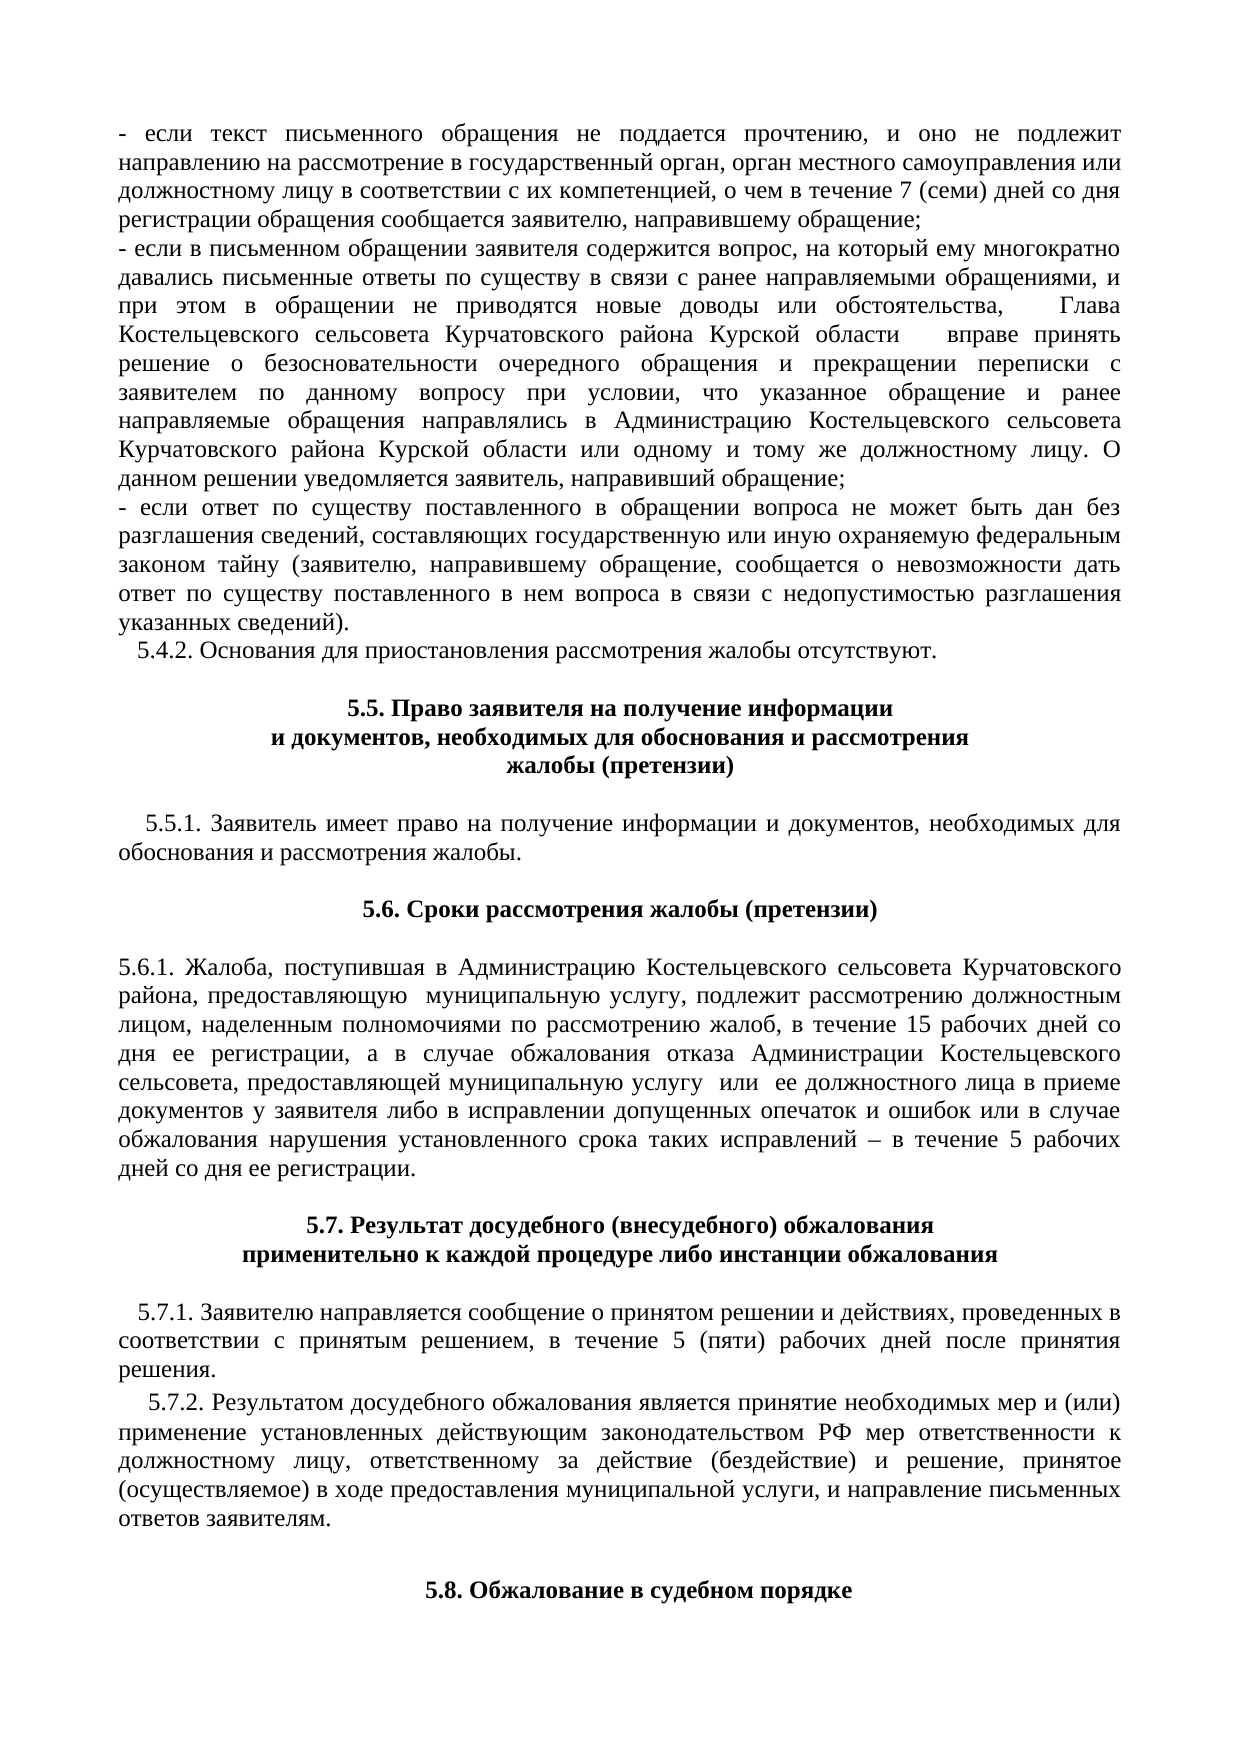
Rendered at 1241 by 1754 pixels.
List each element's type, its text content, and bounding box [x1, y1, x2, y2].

text 5.6. Сроки рассмотрения жалобы (претензии) [118, 894, 1122, 923]
text 5.5.1. Заявитель имеет право на получение информации и документов, необходимых для обоснования и рассмотрения жалобы. [118, 808, 1122, 866]
text 5.5. Право заявителя на получение информации [118, 693, 1122, 722]
text 5.4.2. Основания для приостановления рассмотрения жалобы отсутствуют. [118, 636, 1122, 664]
text - если ответ по существу поставленного в обращении вопроса не может быть дан без разглашения сведений, составляющих государственную или иную охраняемую федеральным законом тайну (заявителю, направившему обращение, сообщается о невозможности дать ответ по существу поставленного в нем вопроса в связи с недопустимостью разглашения указанных сведений). [118, 492, 1122, 636]
text - если текст письменного обращения не поддается прочтению, и оно не подлежит направлению на рассмотрение в государственный орган, орган местного самоуправления или должностному лицу в соответствии с их компетенцией, о чем в течение 7 (семи) дней со дня регистрации обращения сообщается заявителю, направившему обращение; [118, 118, 1122, 233]
text 5.8. Обжалование в судебном порядке [156, 1575, 1122, 1603]
text 5.7. Результат досудебного (внесудебного) обжалования [118, 1211, 1122, 1239]
text применительно к каждой процедуре либо инстанции обжалования [118, 1239, 1122, 1268]
text - если в письменном обращении заявителя содержится вопрос, на который ему многократно давались письменные ответы по существу в связи с ранее направляемыми обращениями, и при этом в обращении не приводятся новые доводы или обстоятельства, Глава Костельцевского сельсовета Курчатовского района Курской области вправе принять решение о безосновательности очередного обращения и прекращении переписки с заявителем по данному вопросу при условии, что указанное обращение и ранее направляемые обращения направлялись в Администрацию Костельцевского сельсовета Курчатовского района Курской области или одному и тому же должностному лицу. О данном решении уведомляется заявитель, направивший обращение; [118, 233, 1122, 492]
text и документов, необходимых для обоснования и рассмотрения [118, 722, 1122, 751]
text 5.7.1. Заявителю направляется сообщение о принятом решении и действиях, проведенных в соответствии с принятым решением, в течение 5 (пяти) рабочих дней после принятия решения. [118, 1297, 1122, 1383]
text жалобы (претензии) [118, 751, 1122, 779]
text 5.7.2. Результатом досудебного обжалования является принятие необходимых мер и (или) применение установленных действующим законодательством РФ мер ответственности к должностному лицу, ответственному за действие (бездействие) и решение, принятое (осуществляемое) в ходе предоставления муниципальной услуги, и направление письменных ответов заявителям. [118, 1383, 1122, 1532]
text 5.6.1. Жалоба, поступившая в Администрацию Костельцевского сельсовета Курчатовского района, предоставляющую муниципальную услугу, подлежит рассмотрению должностным лицом, наделенным полномочиями по рассмотрению жалоб, в течение 15 рабочих дней со дня ее регистрации, а в случае обжалования отказа Администрации Костельцевского сельсовета, предоставляющей муниципальную услугу или ее должностного лица в приеме документов у заявителя либо в исправлении допущенных опечаток и ошибок или в случае обжалования нарушения установленного срока таких исправлений – в течение 5 рабочих дней со дня ее регистрации. [118, 952, 1122, 1182]
